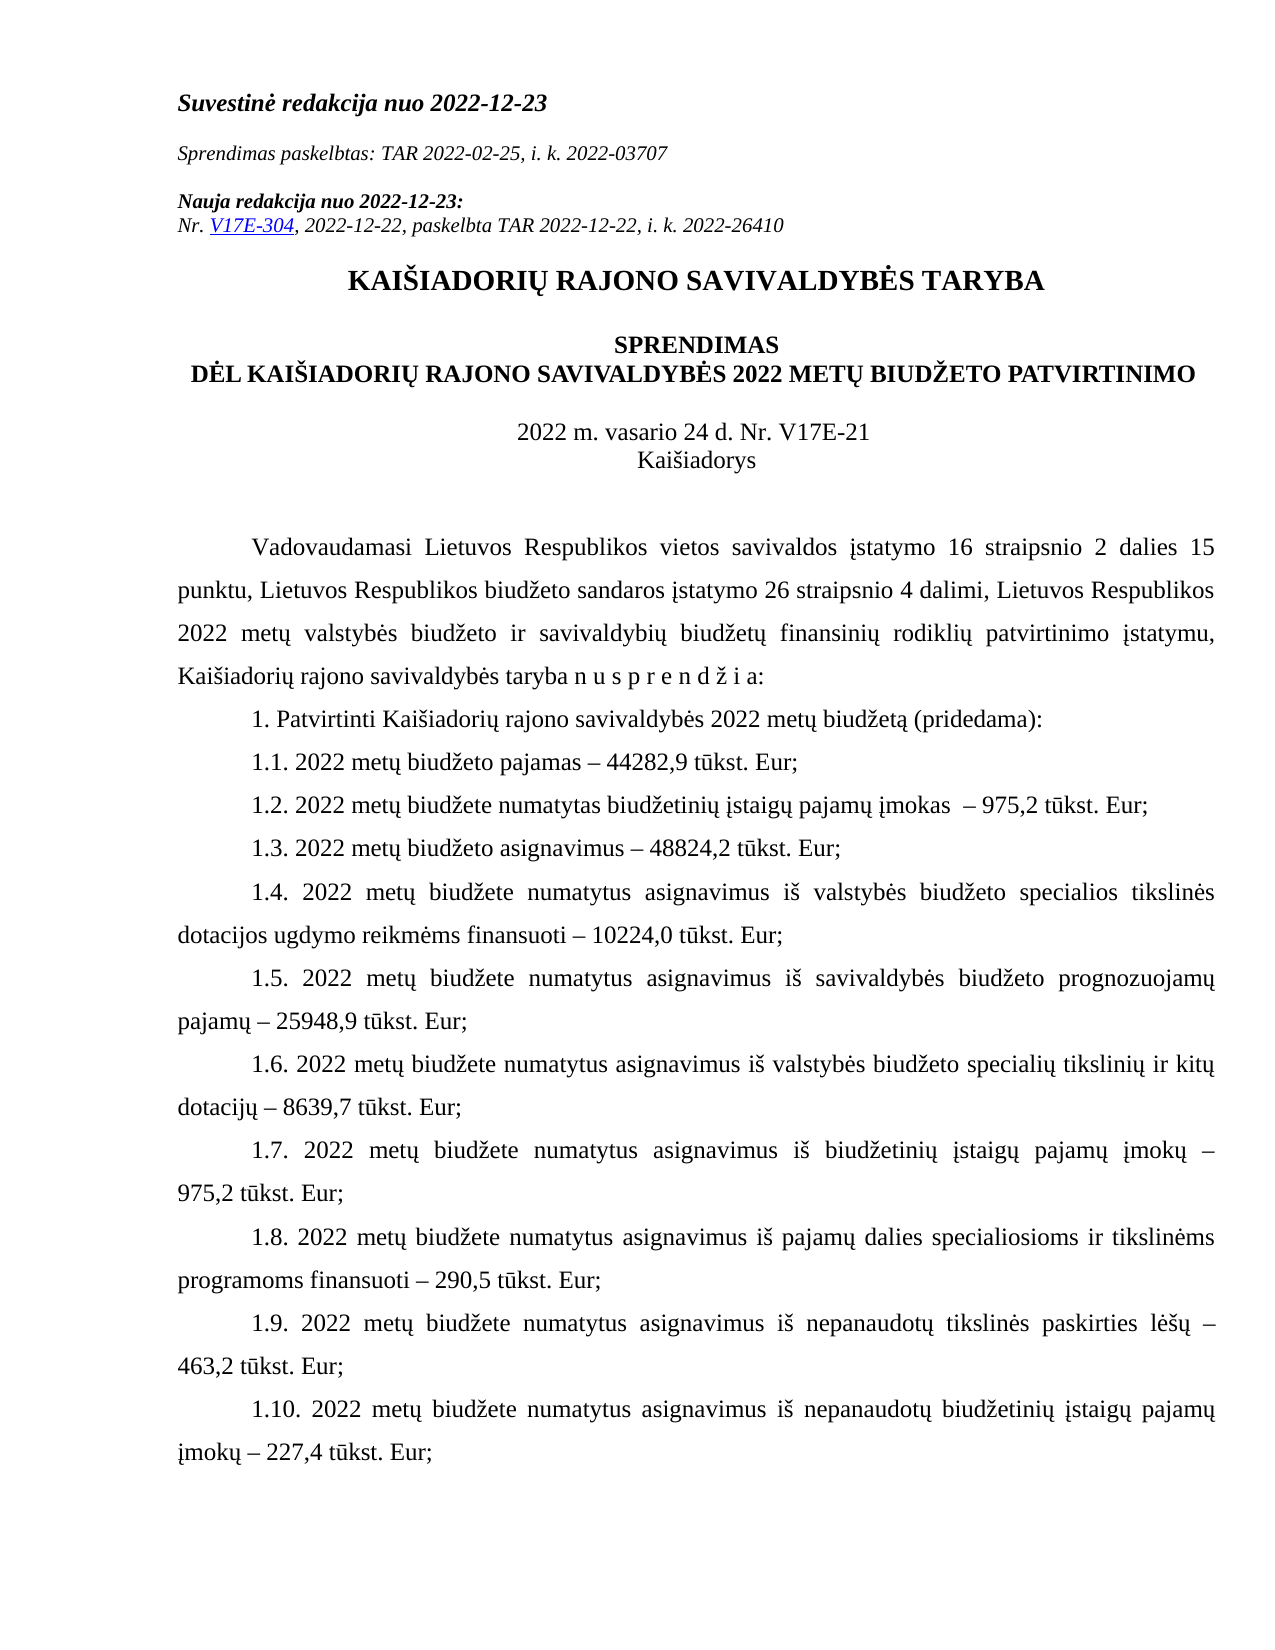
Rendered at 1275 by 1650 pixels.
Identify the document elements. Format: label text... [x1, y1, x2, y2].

text KAIŠIADORIŲ RAJONO SAVIVALDYBĖS TARYBA [177, 263, 1216, 297]
text 1.7. 2022 metų biudžete numatytus asignavimus iš biudžetinių įstaigų pajamų įmokų – 975,2 tūkst. Eur; [177, 1135, 1216, 1207]
text Suvestinė redakcija nuo 2022-12-23 [177, 88, 1216, 117]
text SPRENDIMAS [177, 330, 1216, 359]
text 2022 m. vasario 24 d. Nr. V17E-21 [177, 417, 1216, 445]
text 1. Patvirtinti Kaišiadorių rajono savivaldybės 2022 metų biudžetą (pridedama): [177, 704, 1216, 733]
text Nauja redakcija nuo 2022-12-23: [177, 189, 1216, 213]
text Nr. V17E-304, 2022-12-22, paskelbta TAR 2022-12-22, i. k. 2022-26410 [177, 213, 1216, 237]
text 1.10. 2022 metų biudžete numatytus asignavimus iš nepanaudotų biudžetinių įstaigų pajamų įmokų – 227,4 tūkst. Eur; [177, 1394, 1216, 1466]
text 1.2. 2022 metų biudžete numatytas biudžetinių įstaigų pajamų įmokas – 975,2 tūkst. Eur; [177, 790, 1216, 819]
text Kaišiadorys [177, 445, 1216, 474]
text 1.9. 2022 metų biudžete numatytus asignavimus iš nepanaudotų tikslinės paskirties lėšų – 463,2 tūkst. Eur; [177, 1308, 1216, 1380]
text 1.6. 2022 metų biudžete numatytus asignavimus iš valstybės biudžeto specialių tikslinių ir kitų dotacijų – 8639,7 tūkst. Eur; [177, 1049, 1216, 1121]
text Vadovaudamasi Lietuvos Respublikos vietos savivaldos įstatymo 16 straipsnio 2 dalies 15 punktu, Lietuvos Respublikos biudžeto sandaros įstatymo 26 straipsnio 4 dalimi, Lietuvos Respublikos 2022 metų valstybės biudžeto ir savivaldybių biudžetų finansinių rodiklių patvirtinimo įstatymu, Kaišiadorių rajono savivaldybės taryba n u s p r e n d ž i a: [177, 532, 1216, 690]
text 1.4. 2022 metų biudžete numatytus asignavimus iš valstybės biudžeto specialios tikslinės dotacijos ugdymo reikmėms finansuoti – 10224,0 tūkst. Eur; [177, 877, 1216, 948]
text 1.5. 2022 metų biudžete numatytus asignavimus iš savivaldybės biudžeto prognozuojamų pajamų – 25948,9 tūkst. Eur; [177, 963, 1216, 1035]
text 1.8. 2022 metų biudžete numatytus asignavimus iš pajamų dalies specialiosioms ir tikslinėms programoms finansuoti – 290,5 tūkst. Eur; [177, 1222, 1216, 1293]
text 1.3. 2022 metų biudžeto asignavimus – 48824,2 tūkst. Eur; [177, 833, 1216, 862]
text Sprendimas paskelbtas: TAR 2022-02-25, i. k. 2022-03707 [177, 141, 1216, 165]
text 1.1. 2022 metų biudžeto pajamas – 44282,9 tūkst. Eur; [177, 747, 1216, 776]
text DĖL KAIŠIADORIŲ RAJONO SAVIVALDYBĖS 2022 METŲ BIUDŽETO PATVIRTINIMO [177, 359, 1216, 388]
